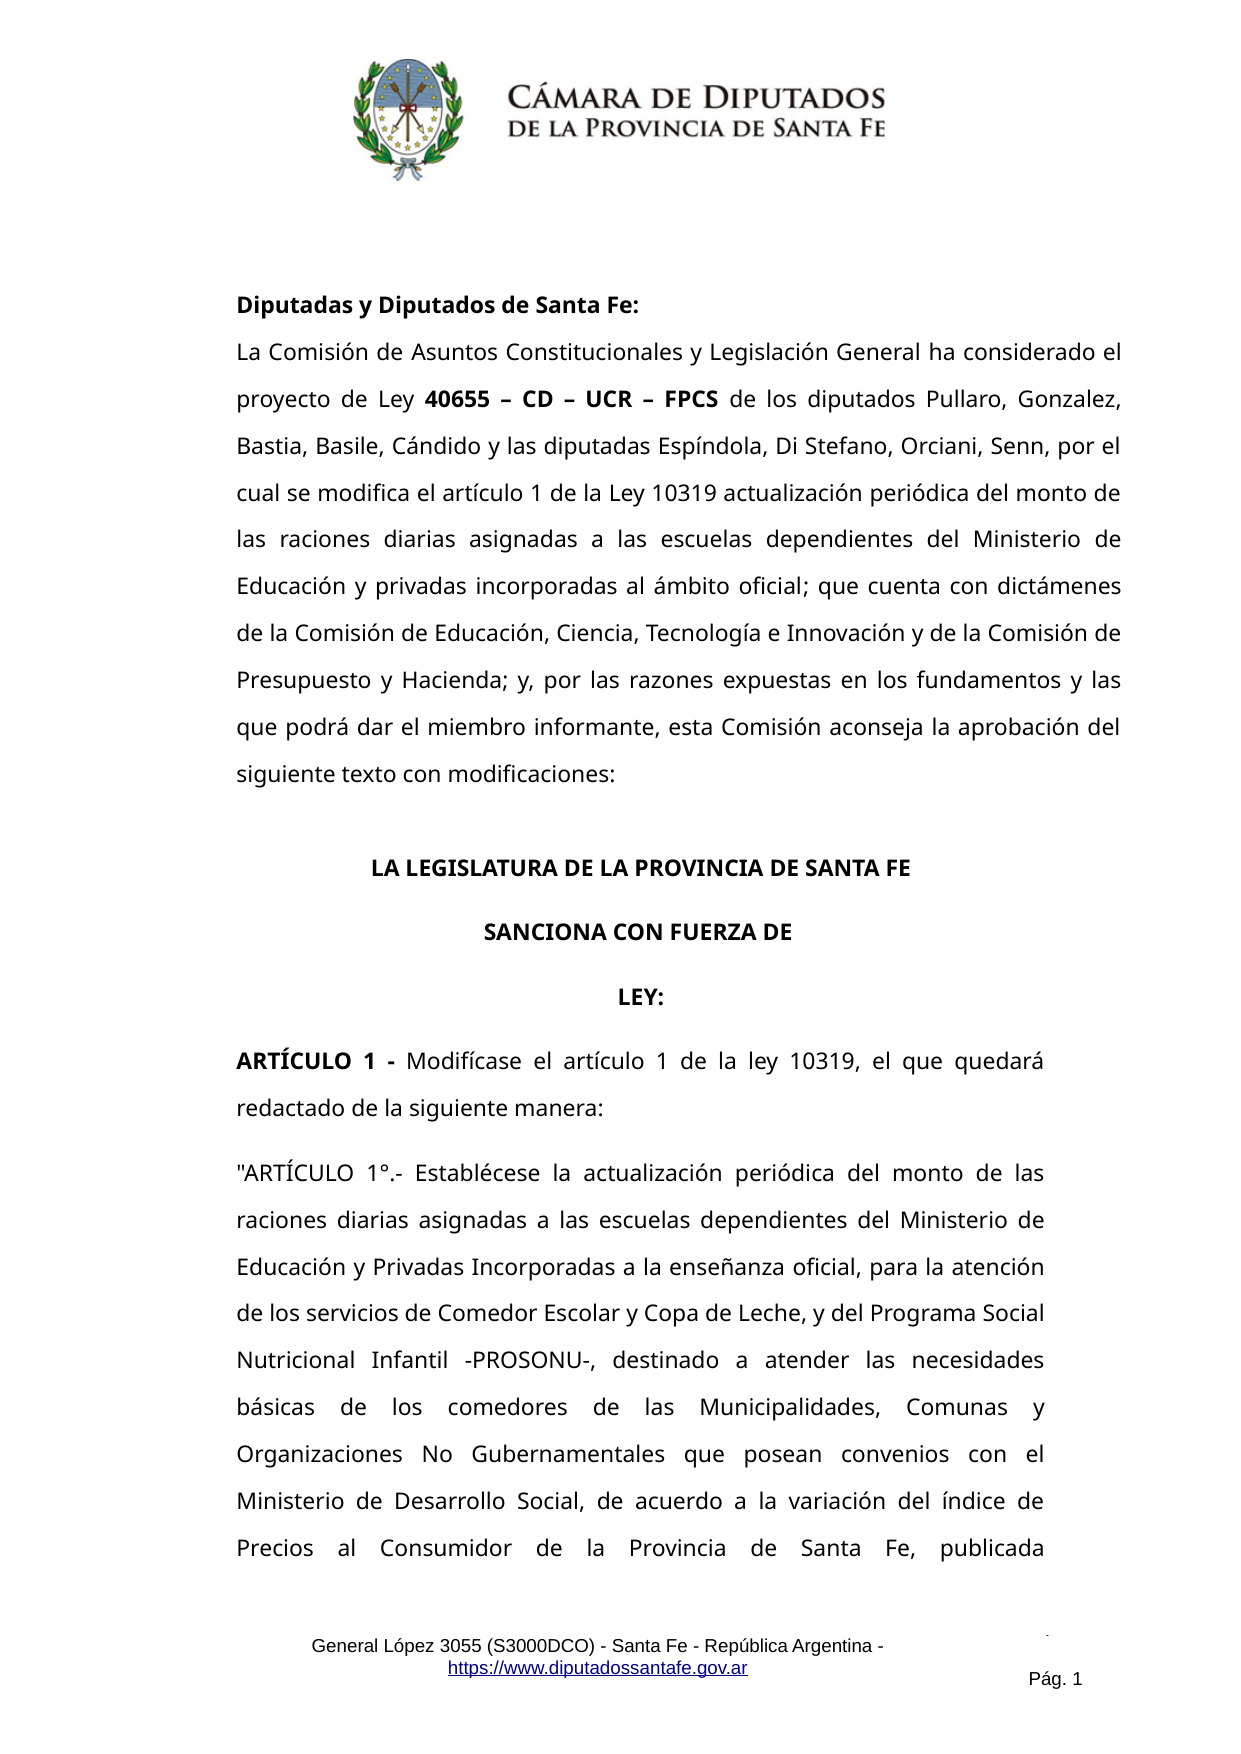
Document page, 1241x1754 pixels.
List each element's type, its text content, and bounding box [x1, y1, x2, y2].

text SANCIONA CON FUERZA DE [236, 916, 1045, 947]
text LA LEGISLATURA DE LA PROVINCIA DE SANTA FE [236, 852, 1045, 883]
text Diputadas y Diputados de Santa Fe: [236, 289, 1122, 320]
text "ARTÍCULO 1°.- Establécese la actualización periódica del monto de las raciones diarias asignadas a las escuelas dependientes del Ministerio de Educación y Privadas Incorporadas a la enseñanza oficial, para la atención de los servicios de Comedor Escolar y Copa de Leche, y del Programa Social Nutricional Infantil -PROSONU-, destinado a atender las necesidades básicas de los comedores de las Municipalidades, Comunas y Organizaciones No Gubernamentales que posean convenios con el Ministerio de Desarrollo Social, de acuerdo a la variación del índice de Precios al Consumidor de la Provincia de Santa Fe, publicada [236, 1157, 1045, 1563]
text ARTÍCULO 1 - Modifícase el artículo 1 de la ley 10319, el que quedará redactado de la siguiente manera: [236, 1045, 1045, 1123]
text La Comisión de Asuntos Constitucionales y Legislación General ha considerado el proyecto de Ley 40655 – CD – UCR – FPCS de los diputados Pullaro, Gonzalez, Bastia, Basile, Cándido y las diputadas Espíndola, Di Stefano, Orciani, Senn, por el cual se modifica el artículo 1 de la Ley 10319 actualización periódica del monto de las raciones diarias asignadas a las escuelas dependientes del Ministerio de Educación y privadas incorporadas al ámbito oficial; que cuenta con dictámenes de la Comisión de Educación, Ciencia, Tecnología e Innovación y de la Comisión de Presupuesto y Hacienda; y, por las razones expuestas en los fundamentos y las que podrá dar el miembro informante, esta Comisión aconseja la aprobación del siguiente texto con modificaciones: [236, 336, 1122, 789]
text LEY: [236, 981, 1045, 1012]
